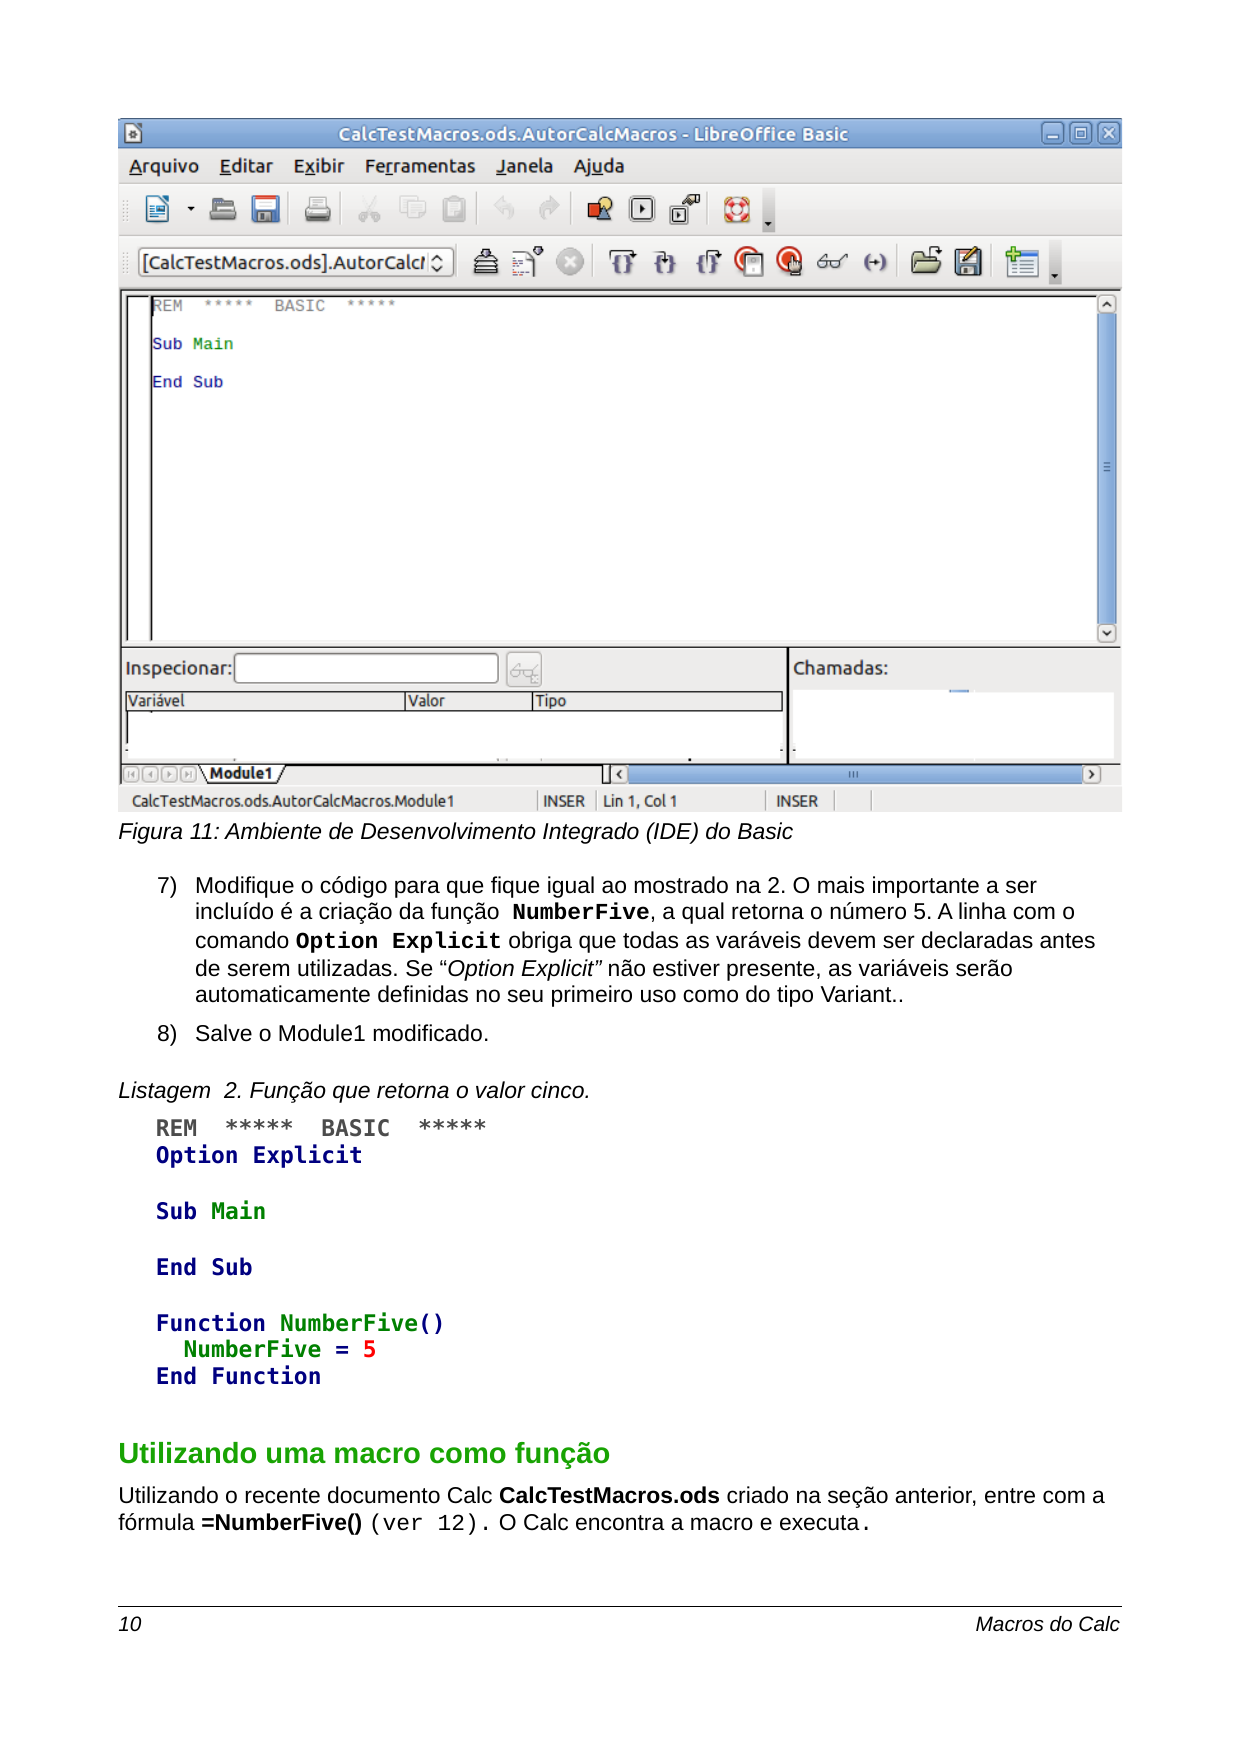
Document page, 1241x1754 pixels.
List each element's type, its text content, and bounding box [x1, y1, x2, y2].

list Modifique o código para que fique igual ao mostrado na Listagem 2. O mais importante a ser incluído é a criação da função NumberFive, a qual retorna o número 5. A linha com o comando Option Explicit obriga que todas as varáveis devem ser declaradas antes de serem utilizadas. Se “Option Explicit” não estiver presente, as variáveis serão automaticamente definidas no seu primeiro uso como do tipo Variant.. [177, 872, 1122, 1008]
text Option Explicit [156, 1142, 1092, 1169]
subtitle Utilizando uma macro como função [118, 1436, 1122, 1470]
list Listagem 2. Função que retorna o valor cinco. [118, 1077, 1122, 1103]
text End Sub [156, 1254, 1092, 1281]
text End Function [156, 1363, 1092, 1390]
picture [118, 118, 1123, 812]
text Sub Main [156, 1198, 1092, 1225]
text Function NumberFive() [156, 1310, 1092, 1336]
text Figura 11: Ambiente de Desenvolvimento Integrado (IDE) do Basic [118, 818, 1122, 845]
list Salve o Module1 modificado. [177, 1020, 1122, 1047]
text REM ***** BASIC ***** [156, 1116, 1092, 1142]
text NumberFive = 5 [156, 1336, 1092, 1363]
text Utilizando o recente documento Calc CalcTestMacros.ods criado na seção anterior, entre com a fórmula =NumberFive() (ver Figura 12). O Calc encontra a macro e executa. [118, 1482, 1122, 1537]
